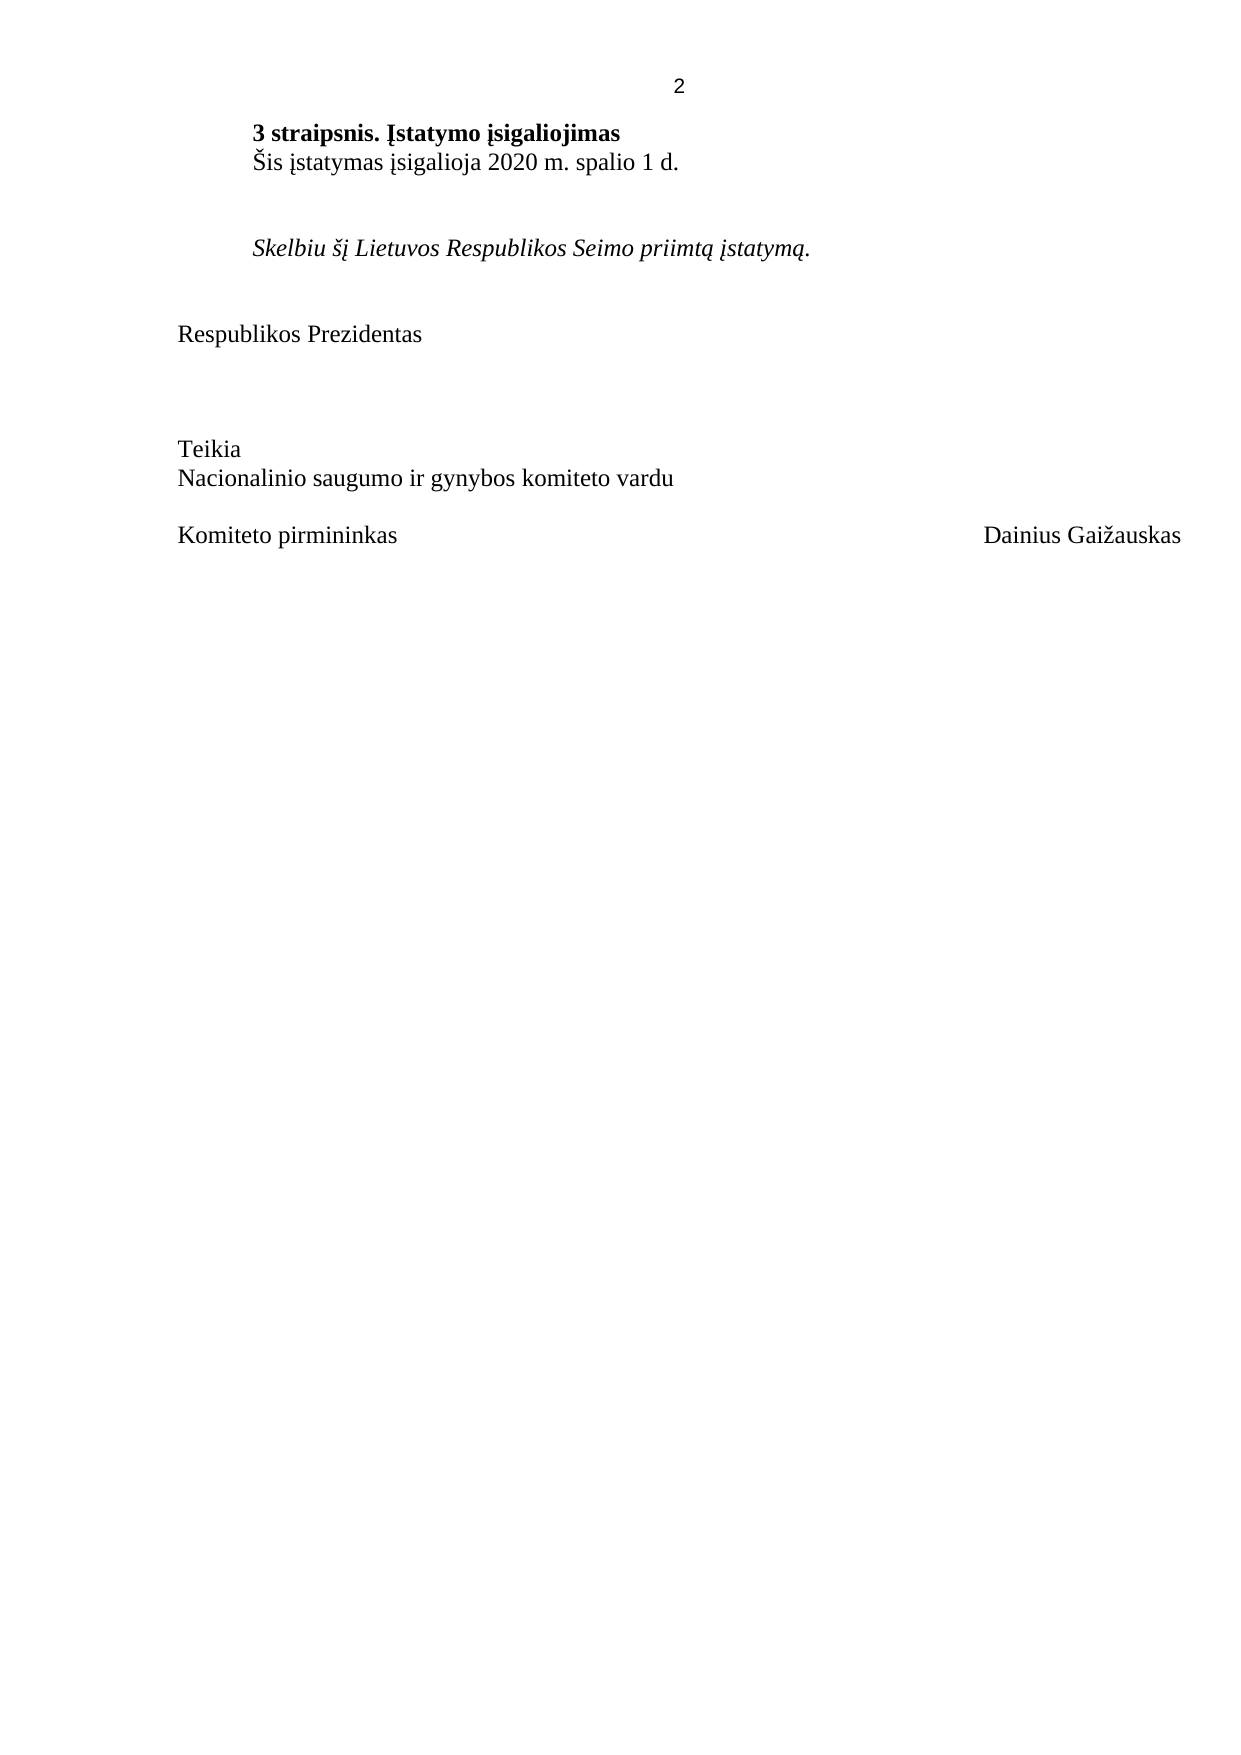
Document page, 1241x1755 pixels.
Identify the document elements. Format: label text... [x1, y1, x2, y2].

text Skelbiu šį Lietuvos Respublikos Seimo priimtą įstatymą. [177, 233, 1181, 262]
text Teikia [177, 434, 1181, 463]
text 3 straipsnis. Įstatymo įsigaliojimas [177, 118, 1181, 147]
text Komiteto pirmininkas Dainius Gaižauskas [177, 521, 1181, 549]
text Nacionalinio saugumo ir gynybos komiteto vardu [177, 463, 1181, 492]
text Respublikos Prezidentas [177, 319, 1181, 348]
text Šis įstatymas įsigalioja 2020 m. spalio 1 d. [177, 147, 1181, 176]
